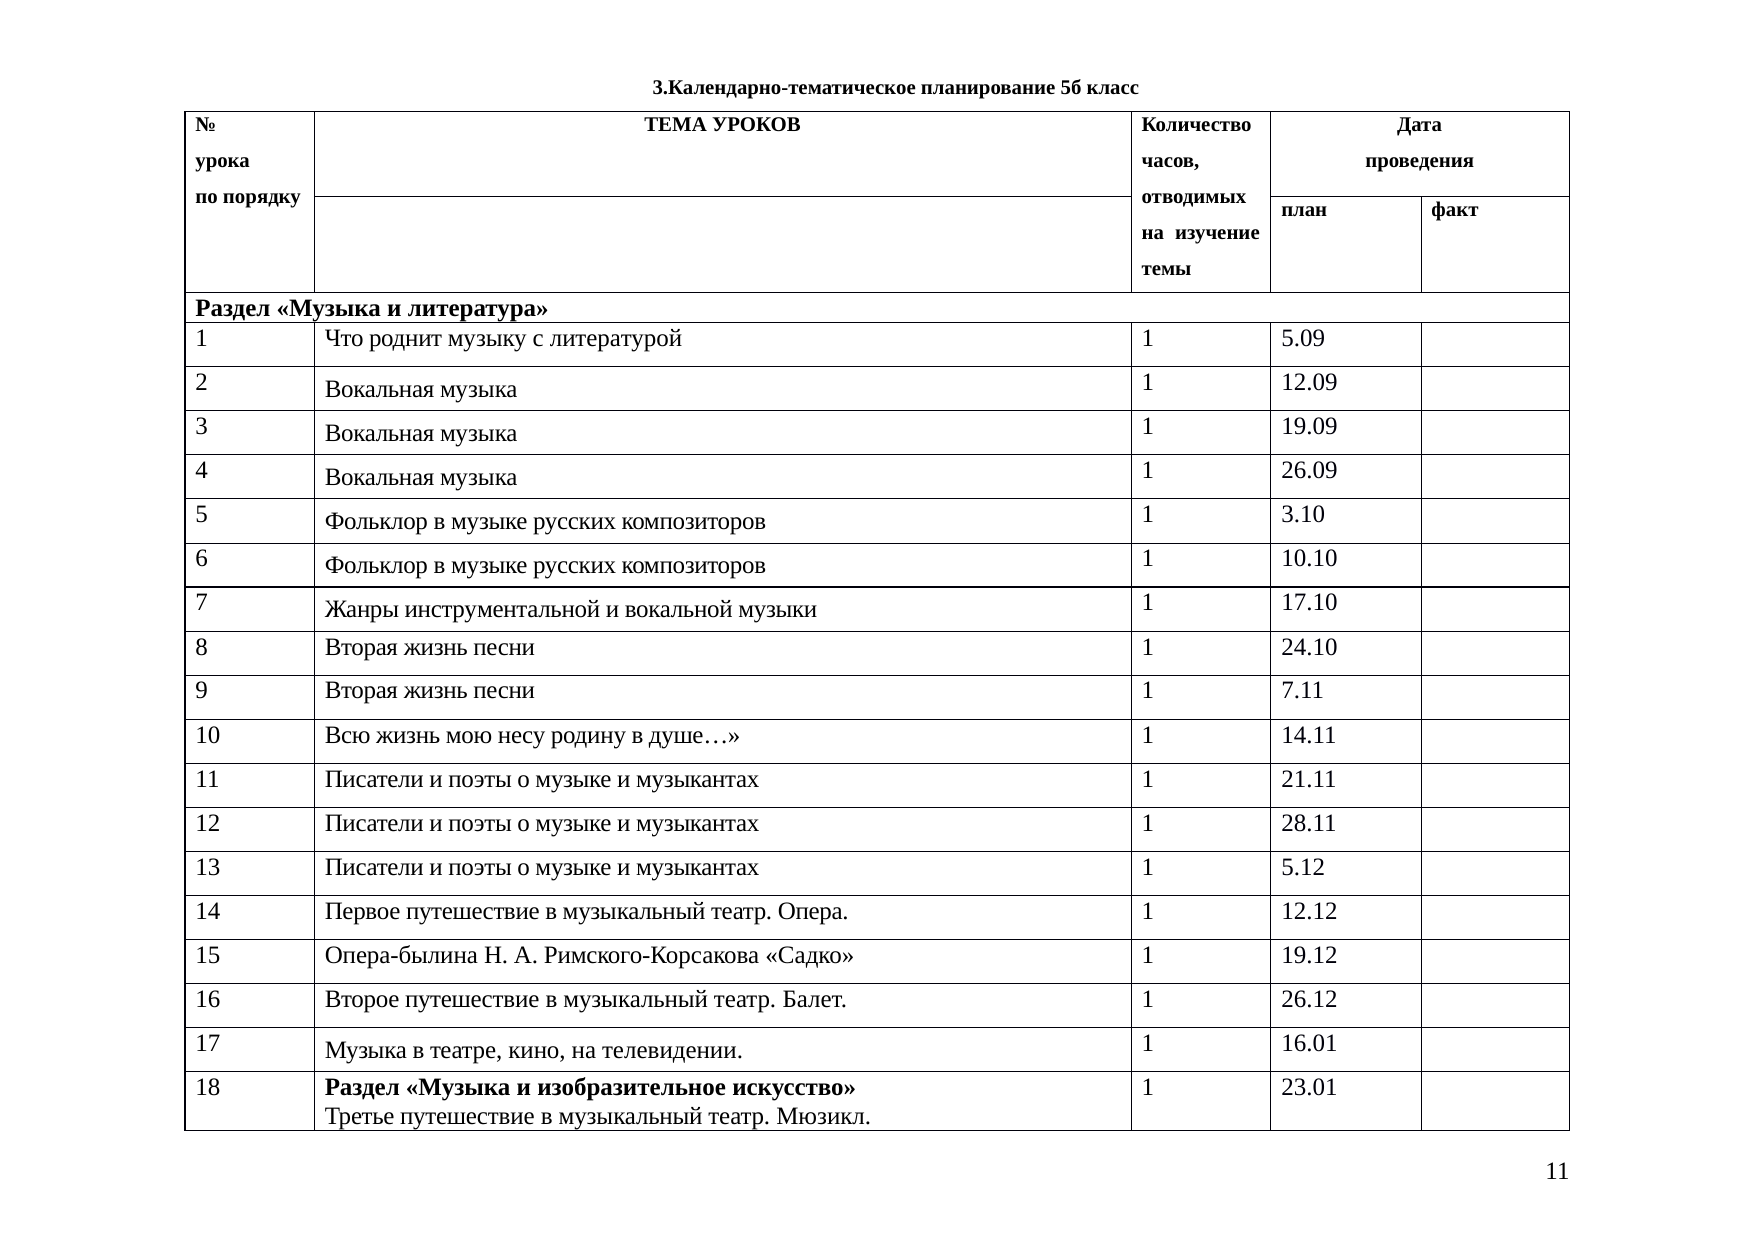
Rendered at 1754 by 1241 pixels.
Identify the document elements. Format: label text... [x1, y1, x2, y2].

table_cell 21.11 [1271, 764, 1421, 807]
table_cell Писатели и по­эты о музыке и музыкантах [315, 808, 1131, 851]
table_cell [1422, 544, 1569, 586]
table_cell [1422, 455, 1569, 498]
table_cell 14.11 [1271, 720, 1421, 763]
table_cell [1422, 499, 1569, 542]
table_cell Вокальная му­зыка [315, 411, 1131, 454]
table_cell 28.11 [1271, 808, 1421, 851]
table_cell 7.11 [1271, 676, 1421, 719]
table_cell 11 [186, 764, 314, 807]
table_cell 4 [186, 455, 314, 498]
table_cell Вокальная му­зыка [315, 455, 1131, 498]
table_cell Второе путеше­ствие в музы­кальный театр. Балет. [315, 984, 1131, 1027]
table_cell 8 [186, 632, 314, 674]
table_cell Музыка в теат­ре, кино, на те­левидении. [315, 1028, 1131, 1071]
table_cell [1422, 367, 1569, 410]
table_cell Вокальная му­зыка [315, 367, 1131, 410]
table_cell 12.09 [1271, 367, 1421, 410]
table_cell 1 [1132, 499, 1270, 542]
table_cell 1 [1132, 544, 1270, 586]
table_cell Писатели и по­эты о музыке и музыкантах [315, 764, 1131, 807]
table_header № урока по порядку [186, 112, 314, 292]
table_cell 1 [1132, 1028, 1270, 1071]
table_cell [1422, 720, 1569, 763]
table_cell план [1271, 197, 1421, 292]
table_cell 12.12 [1271, 896, 1421, 939]
table_cell 1 [1132, 367, 1270, 410]
table_cell Писатели и по­эты о музыке и музыкантах [315, 852, 1131, 895]
table_cell 16.01 [1271, 1028, 1421, 1071]
table_cell Вторая жизнь песни [315, 676, 1131, 719]
text 3.Календарно-тематическое планирование 5б класс [222, 75, 1569, 99]
table_cell 17.10 [1271, 588, 1421, 631]
table_cell [1422, 940, 1569, 983]
table_cell [1422, 411, 1569, 454]
table_cell [1422, 676, 1569, 719]
table_cell 15 [186, 940, 314, 983]
table_cell 1 [1132, 984, 1270, 1027]
table_cell 24.10 [1271, 632, 1421, 674]
table_cell 3.10 [1271, 499, 1421, 542]
table_cell 1 [1132, 632, 1270, 674]
table_cell 1 [1132, 411, 1270, 454]
table_cell 18 [186, 1072, 314, 1130]
table_cell 1 [1132, 720, 1270, 763]
table_cell 1 [1132, 808, 1270, 851]
table_cell 26.12 [1271, 984, 1421, 1027]
table_cell 1 [1132, 852, 1270, 895]
table_cell Фольклор в му­зыке русских композиторов [315, 499, 1131, 542]
table_cell 1 [1132, 676, 1270, 719]
table_cell [1422, 896, 1569, 939]
table_cell [1422, 632, 1569, 674]
table_cell 5 [186, 499, 314, 542]
table_header Дата проведения [1271, 112, 1569, 196]
table_cell Всю жизнь мою несу роди­ну в душе…» [315, 720, 1131, 763]
table_cell 9 [186, 676, 314, 719]
table_cell [1422, 1028, 1569, 1071]
table_header ТЕМА УРОКОВ [315, 112, 1131, 196]
table_cell Фольклор в му­зыке русских композиторов [315, 544, 1131, 586]
table_cell 5.12 [1271, 852, 1421, 895]
table_cell 1 [1132, 323, 1270, 366]
table_cell 12 [186, 808, 314, 851]
table_cell 2 [186, 367, 314, 410]
table_cell факт [1422, 197, 1569, 292]
table_cell [1422, 984, 1569, 1027]
table_cell 7 [186, 588, 314, 631]
table_cell [1422, 1072, 1569, 1130]
table_cell Жанры инстру­ментальной и вокальной музыки [315, 588, 1131, 631]
table_cell 13 [186, 852, 314, 895]
table_cell Раздел «Музыка и литература» [186, 293, 1569, 322]
table_cell Раздел «Музыка и изобразительное искусство» Третье путеше­ствие в музы­кальный театр. Мюзикл. [315, 1072, 1131, 1130]
table_cell 16 [186, 984, 314, 1027]
table_cell 5.09 [1271, 323, 1421, 366]
table_cell 6 [186, 544, 314, 586]
table_cell Опера-былина Н. А. Римского-Корсакова «Садко» [315, 940, 1131, 983]
table_cell 10 [186, 720, 314, 763]
table_cell 23.01 [1271, 1072, 1421, 1130]
table_cell 1 [1132, 455, 1270, 498]
table_cell [315, 197, 1131, 292]
table_cell Первое путеше­ствие в музы­кальный театр. Опера. [315, 896, 1131, 939]
table_cell 14 [186, 896, 314, 939]
table_cell 1 [1132, 764, 1270, 807]
table_cell 10.10 [1271, 544, 1421, 586]
table_cell [1422, 808, 1569, 851]
table_cell 1 [1132, 940, 1270, 983]
table_cell 1 [1132, 1072, 1270, 1130]
table_cell Вторая жизнь песни [315, 632, 1131, 674]
table_cell [1422, 588, 1569, 631]
table_cell 26.09 [1271, 455, 1421, 498]
table_cell 1 [1132, 896, 1270, 939]
table_header Количество часов, отводимых на изучение темы [1132, 112, 1270, 292]
table_cell 19.09 [1271, 411, 1421, 454]
table_cell [1422, 323, 1569, 366]
table_cell 1 [1132, 588, 1270, 631]
table_cell [1422, 852, 1569, 895]
table_cell 19.12 [1271, 940, 1421, 983]
table_cell [1422, 764, 1569, 807]
table_cell Что роднит му­зыку с литера­турой [315, 323, 1131, 366]
table_cell 3 [186, 411, 314, 454]
table_cell 17 [186, 1028, 314, 1071]
table_cell 1 [186, 323, 314, 366]
